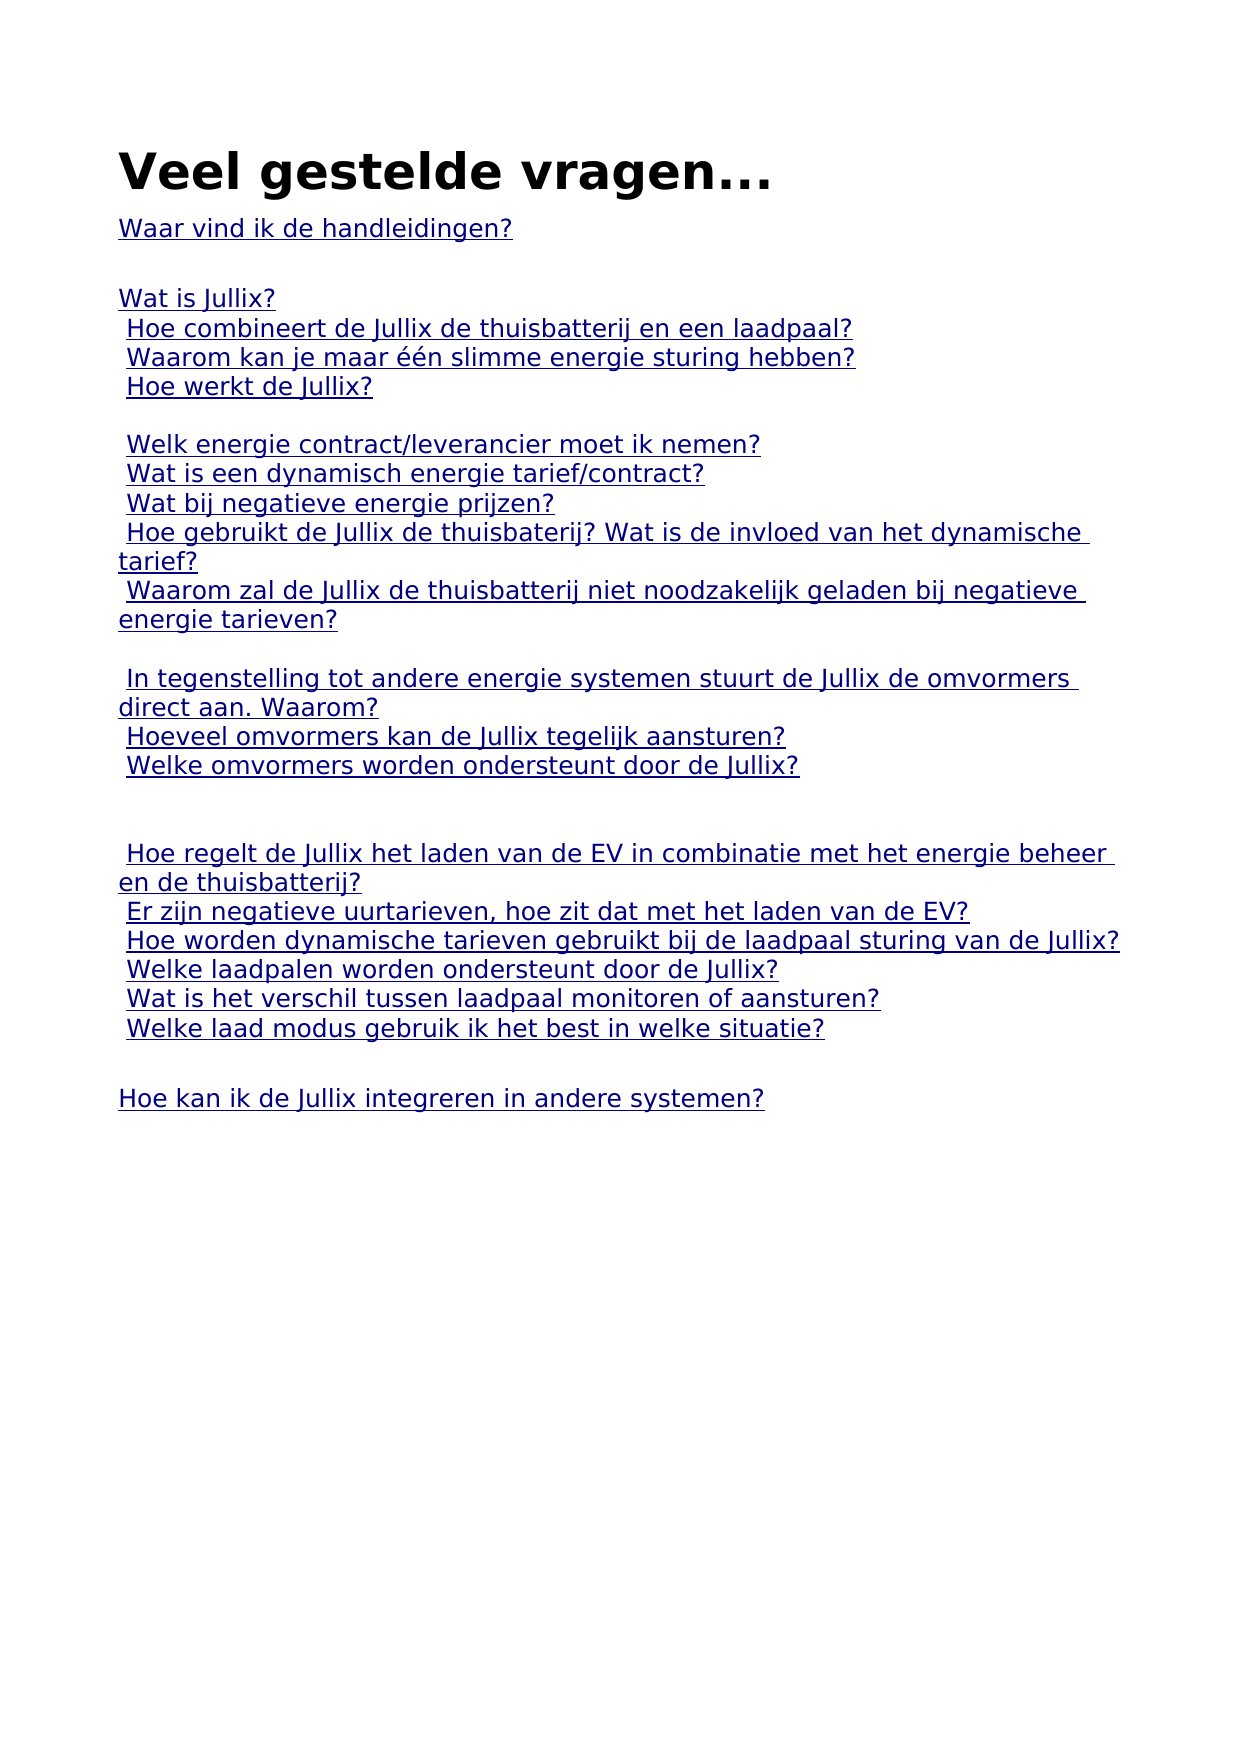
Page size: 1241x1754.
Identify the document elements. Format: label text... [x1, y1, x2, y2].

text Hoe kan ik de Jullix integreren in andere systemen? [118, 1085, 1122, 1143]
text Waar vind ik de handleidingen? [118, 214, 1122, 272]
text Wat is Jullix? Hoe combineert de Jullix de thuisbatterij en een laadpaal? Waarom kan je maar één slimme energie sturing hebben? Hoe werkt de Jullix? Welk energie contract/leverancier moet ik nemen? Wat is een dynamisch energie tarief/contract? Wat bij negatieve energie prijzen? Hoe gebruikt de Jullix de thuisbaterij? Wat is de invloed van het dynamische tarief? Waarom zal de Jullix de thuisbatterij niet noodzakelijk geladen bij negatieve energie tarieven? In tegenstelling tot andere energie systemen stuurt de Jullix de omvormers direct aan. Waarom? Hoeveel omvormers kan de Jullix tegelijk aansturen? Welke omvormers worden ondersteunt door de Jullix? Hoe regelt de Jullix het laden van de EV in combinatie met het energie beheer en de thuisbatterij? Er zijn negatieve uurtarieven, hoe zit dat met het laden van de EV? Hoe worden dynamische tarieven gebruikt bij de laadpaal sturing van de Jullix? Welke laadpalen worden ondersteunt door de Jullix? Wat is het verschil tussen laadpaal monitoren of aansturen? Welke laad modus gebruik ik het best in welke situatie? [118, 285, 1122, 1072]
subtitle Veel gestelde vragen... [118, 143, 1122, 201]
